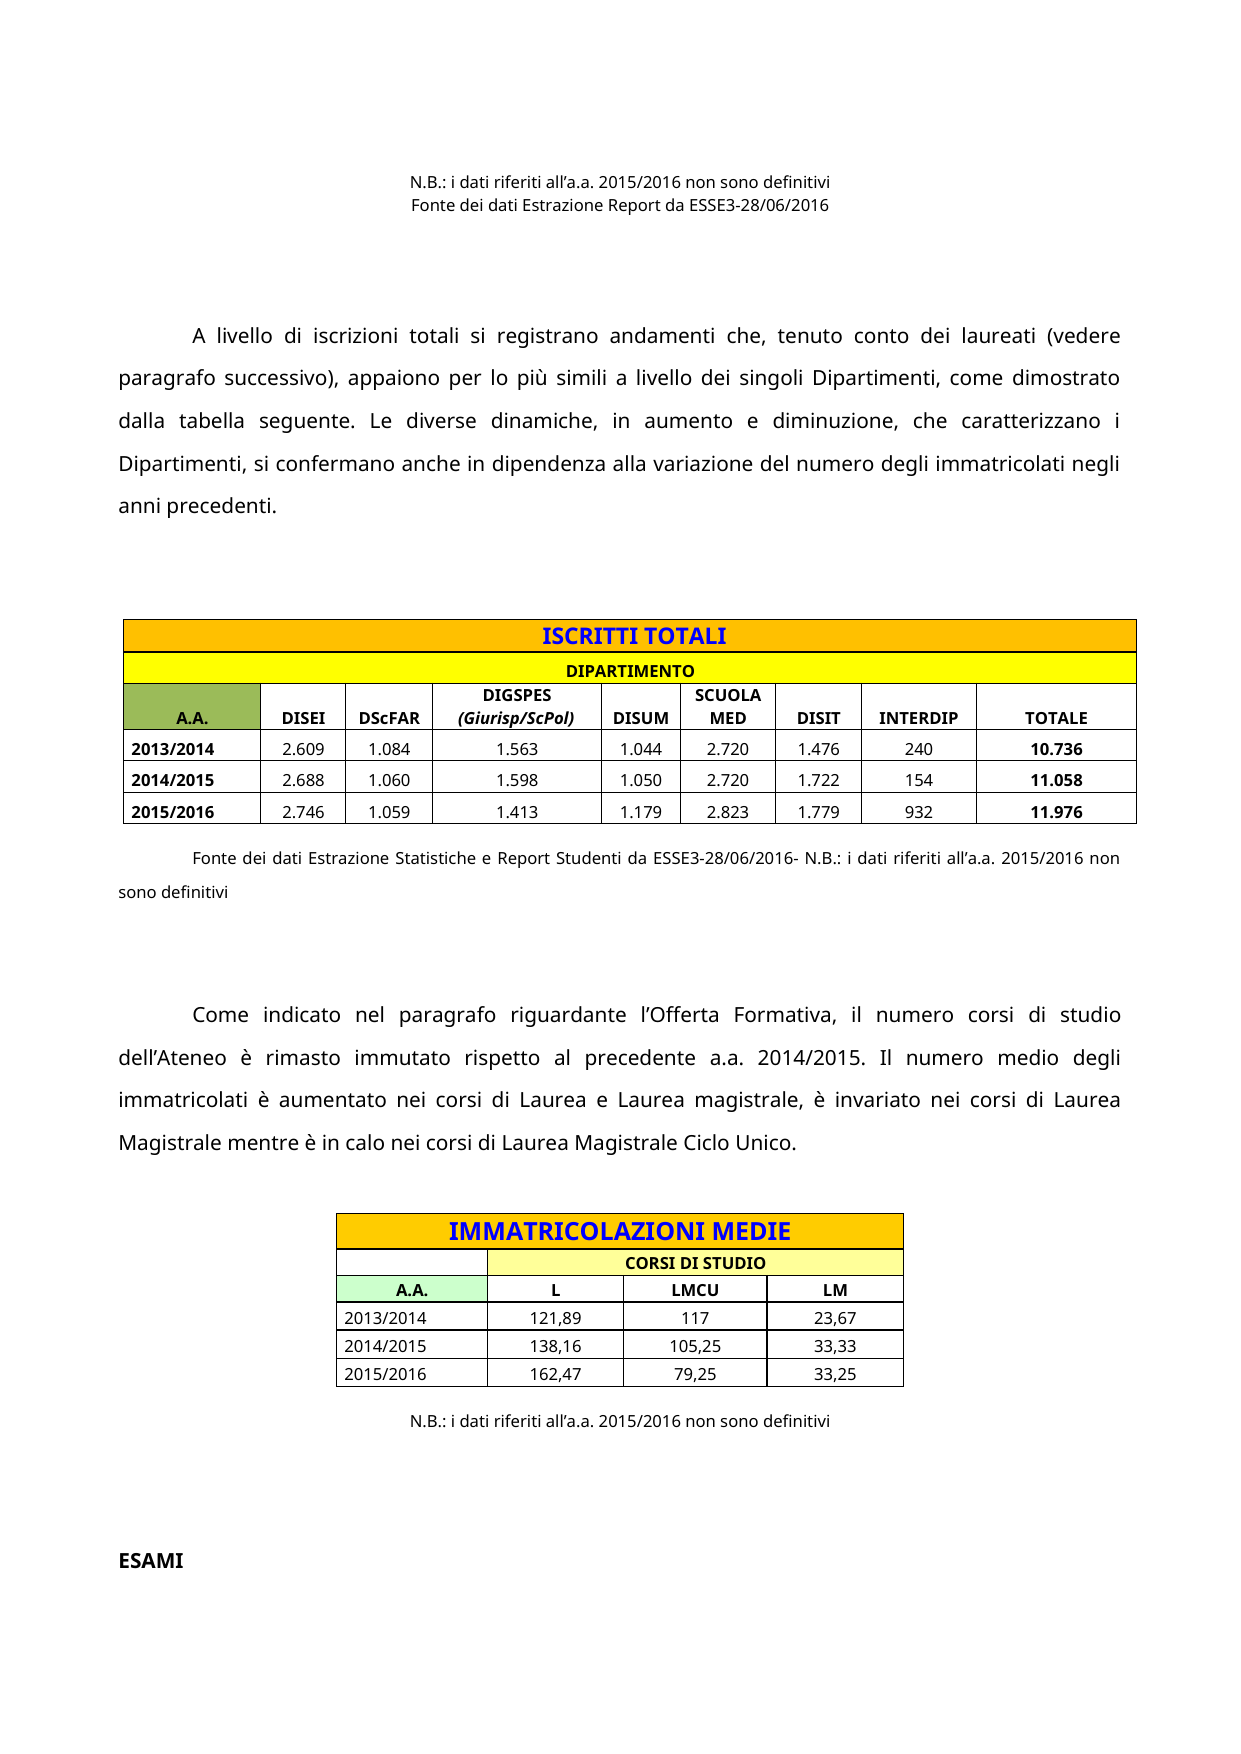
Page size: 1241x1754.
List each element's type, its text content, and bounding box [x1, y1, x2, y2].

table_cell 79,25 [624, 1359, 766, 1386]
table_cell LMCU [624, 1276, 766, 1301]
table_cell A.A. [337, 1276, 487, 1301]
table_cell 1.084 [346, 730, 432, 760]
table_cell 932 [862, 793, 976, 823]
table_cell DIGSPES (Giurisp/ScPol) [433, 684, 601, 729]
table_cell 1.476 [776, 730, 861, 760]
table_cell 2015/2016 [124, 793, 260, 823]
table_cell 1.598 [433, 761, 601, 792]
text N.B.: i dati riferiti all’a.a. 2015/2016 non sono definitivi [118, 148, 1122, 193]
table_cell 11.058 [977, 761, 1136, 792]
table_cell INTERDIP [862, 684, 976, 729]
table_cell 2.823 [681, 793, 775, 823]
table_cell DISIT [776, 684, 861, 729]
table_cell DISEI [261, 684, 345, 729]
table_cell 121,89 [488, 1303, 623, 1329]
table_cell TOTALE [977, 684, 1136, 729]
table_cell 1.722 [776, 761, 861, 792]
table_header ISCRITTI TOTALI [124, 620, 1136, 651]
table_cell 2.609 [261, 730, 345, 760]
table_cell 11.976 [977, 793, 1136, 823]
table_cell 1.059 [346, 793, 432, 823]
table_cell 1.050 [602, 761, 680, 792]
table_cell 240 [862, 730, 976, 760]
table_cell 162,47 [488, 1359, 623, 1386]
table_cell DScFAR [346, 684, 432, 729]
table_cell 1.060 [346, 761, 432, 792]
table_cell 23,67 [768, 1303, 903, 1329]
table_cell LM [768, 1276, 903, 1301]
table_cell 1.179 [602, 793, 680, 823]
table_cell DIPARTIMENTO [124, 653, 1136, 683]
table_cell 2.688 [261, 761, 345, 792]
table_cell 2.746 [261, 793, 345, 823]
table_cell CORSI DI STUDIO [488, 1250, 903, 1275]
table_cell 2013/2014 [337, 1303, 487, 1329]
table_cell 10.736 [977, 730, 1136, 760]
table_cell 2013/2014 [124, 730, 260, 760]
table_cell 2.720 [681, 761, 775, 792]
table_cell 2014/2015 [337, 1331, 487, 1357]
table_cell 1.413 [433, 793, 601, 823]
table_cell 1.044 [602, 730, 680, 760]
text Fonte dei dati Estrazione Report da ESSE3-28/06/2016 [118, 193, 1122, 216]
table_cell 117 [624, 1303, 766, 1329]
table_cell SCUOLA MED [681, 684, 775, 729]
table_cell 105,25 [624, 1331, 766, 1357]
text N.B.: i dati riferiti all’a.a. 2015/2016 non sono definitivi [118, 1409, 1122, 1432]
table_cell 1.563 [433, 730, 601, 760]
table_cell 33,25 [768, 1359, 903, 1386]
table_cell 2015/2016 [337, 1359, 487, 1386]
table_cell 154 [862, 761, 976, 792]
table_cell L [488, 1276, 623, 1301]
table_cell [337, 1250, 487, 1275]
table_cell 138,16 [488, 1331, 623, 1357]
text Come indicato nel paragrafo riguardante l’Offerta Formativa, il numero corsi di studio dell’Ateneo è rimasto immutato rispetto al precedente a.a. 2014/2015. Il numero medio degli immatricolati è aumentato nei corsi di Laurea e Laurea magistrale, è invariato nei corsi di Laurea Magistrale mentre è in calo nei corsi di Laurea Magistrale Ciclo Unico. [118, 1000, 1122, 1156]
table_cell DISUM [602, 684, 680, 729]
table_cell 1.779 [776, 793, 861, 823]
table_cell 2014/2015 [124, 761, 260, 792]
text Fonte dei dati Estrazione Statistiche e Report Studenti da ESSE3-28/06/2016- N.B.: i dati riferiti all’a.a. 2015/2016 non sono definitivi [118, 847, 1122, 903]
table_cell A.A. [124, 684, 260, 729]
table_cell 2.720 [681, 730, 775, 760]
text ESAMI [118, 1546, 1122, 1574]
text A livello di iscrizioni totali si registrano andamenti che, tenuto conto dei laureati (vedere paragrafo successivo), appaiono per lo più simili a livello dei singoli Dipartimenti, come dimostrato dalla tabella seguente. Le diverse dinamiche, in aumento e diminuzione, che caratterizzano i Dipartimenti, si confermano anche in dipendenza alla variazione del numero degli immatricolati negli anni precedenti. [118, 321, 1122, 520]
table_header IMMATRICOLAZIONI MEDIE [337, 1214, 903, 1248]
table_cell 33,33 [768, 1331, 903, 1357]
